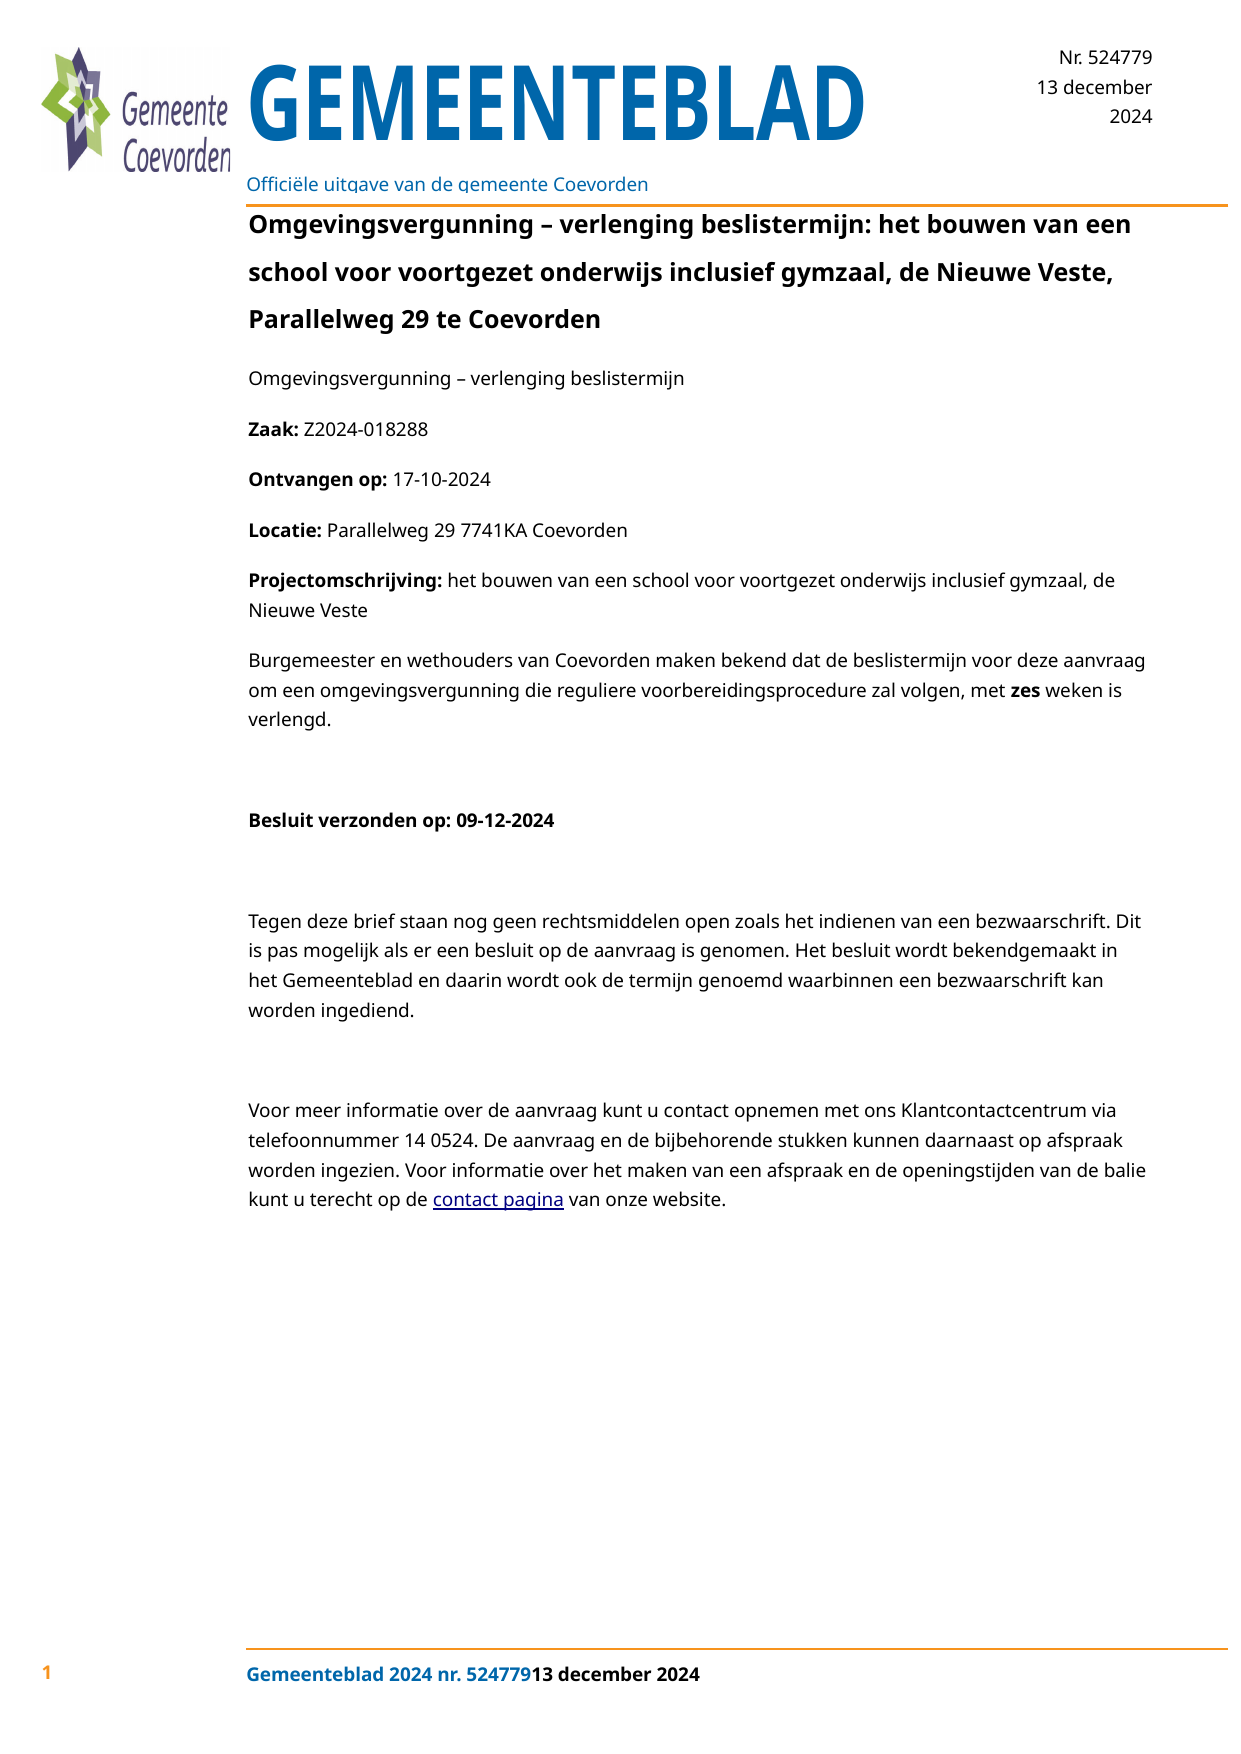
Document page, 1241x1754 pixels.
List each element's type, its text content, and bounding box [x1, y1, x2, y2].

text Projectomschrijving: het bouwen van een school voor voortgezet onderwijs inclusief gymzaal, de Nieuwe Veste [248, 567, 1152, 622]
text Besluit verzonden op: 09-12-2024 [248, 807, 1152, 833]
picture [41, 47, 231, 172]
text Zaak: Z2024-018288 [248, 416, 1152, 442]
text Burgemeester en wethouders van Coevorden maken bekend dat de beslistermijn voor deze aanvraag om een omgevingsvergunning die reguliere voorbereidingsprocedure zal volgen, met zes weken is verlengd. [248, 647, 1152, 732]
text Locatie: Parallelweg 29 7741KA Coevorden [248, 517, 1152, 542]
text Voor meer informatie over de aanvraag kunt u contact opnemen met ons Klantcontactcentrum via telefoonnummer 14 0524. De aanvraag en de bijbehorende stukken kunnen daarnaast op afspraak worden ingezien. Voor informatie over het maken van een afspraak en de openingstijden van de balie kunt u terecht op de contact pagina van onze website. [248, 1098, 1152, 1212]
text Tegen deze brief staan nog geen rechtsmiddelen open zoals het indienen van een bezwaarschrift. Dit is pas mogelijk als er een besluit op de aanvraag is genomen. Het besluit wordt bekendgemaakt in het Gemeenteblad en daarin wordt ook de termijn genoemd waarbinnen een bezwaarschrift kan worden ingediend. [248, 908, 1152, 1022]
text Ontvangen op: 17-10-2024 [248, 466, 1152, 492]
text Omgevingsvergunning – verlenging beslistermijn: het bouwen van een school voor voortgezet onderwijs inclusief gymzaal, de Nieuwe Veste, Parallelweg 29 te Coevorden [248, 207, 1152, 336]
text Omgevingsvergunning – verlenging beslistermijn [248, 366, 1152, 391]
